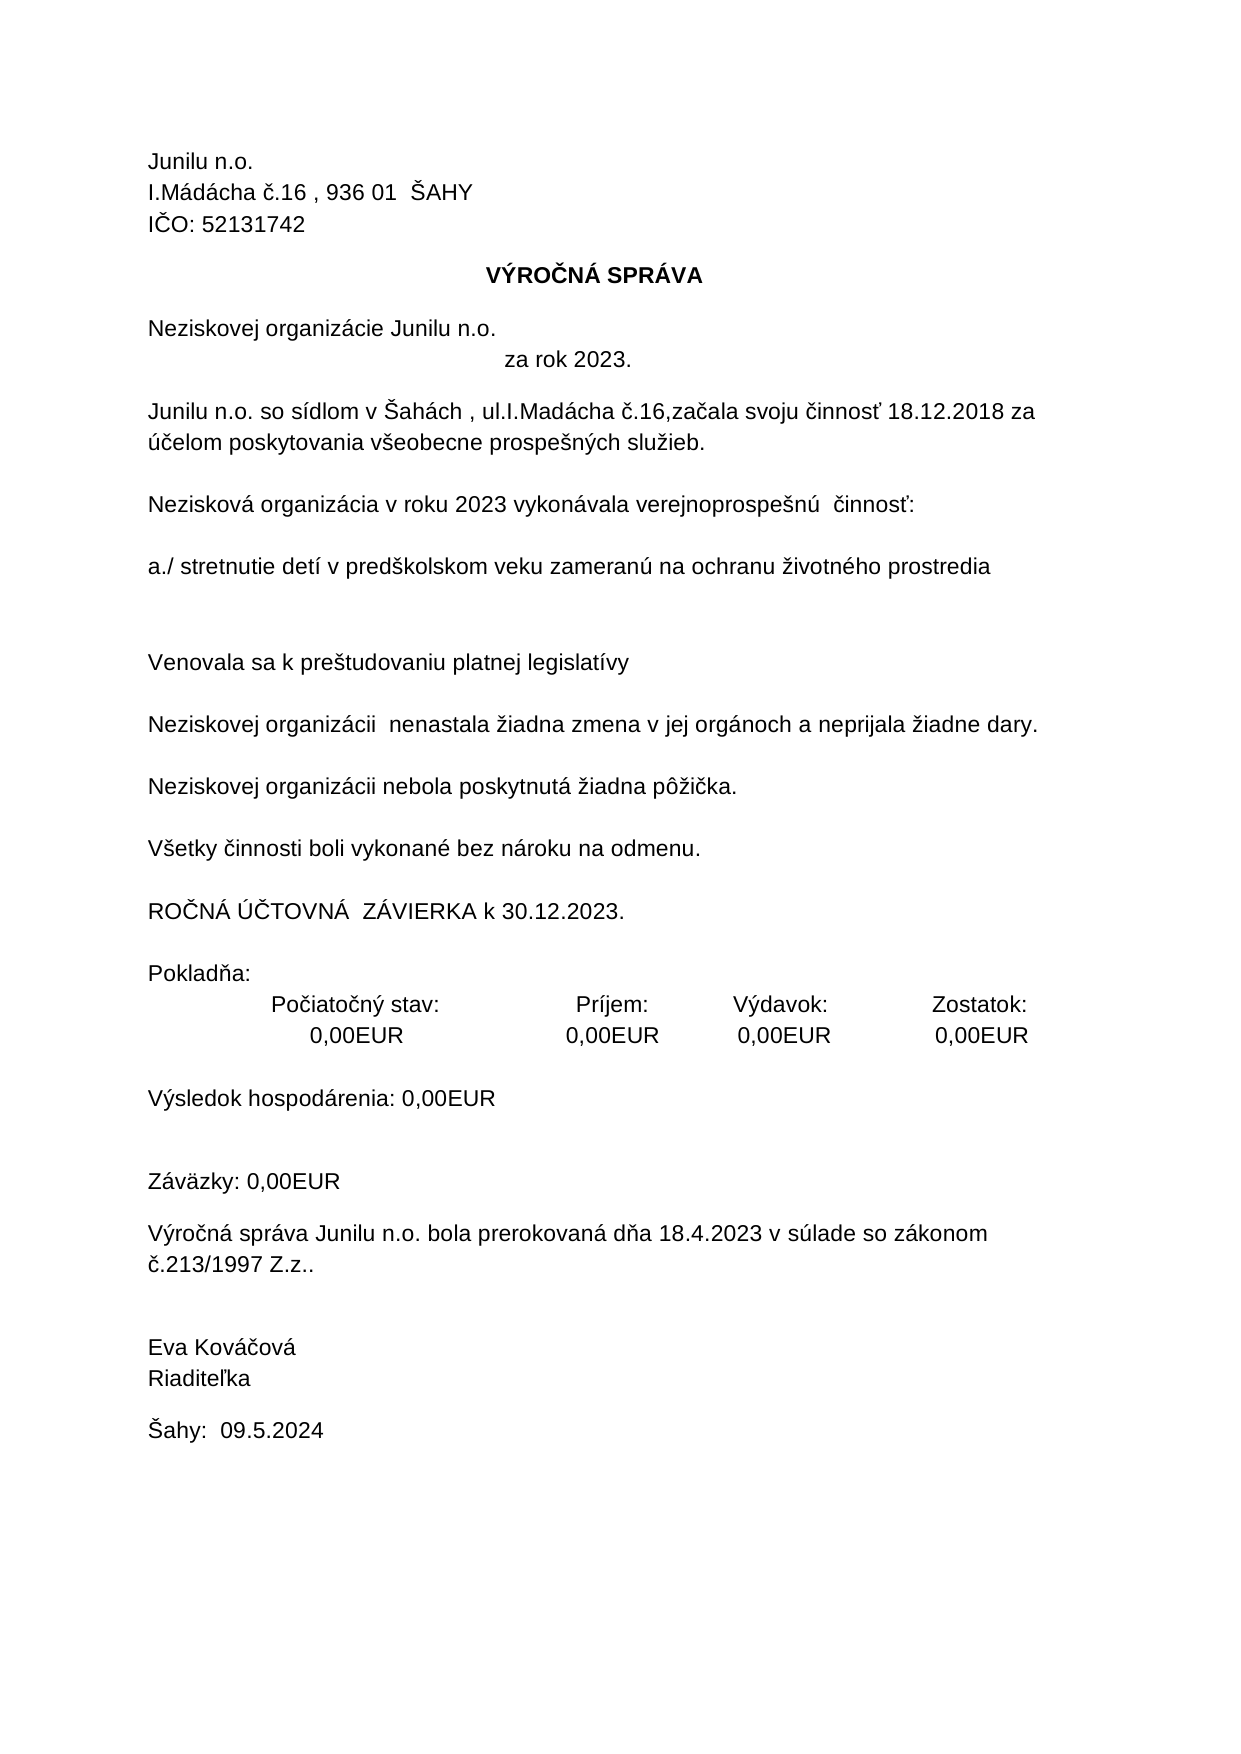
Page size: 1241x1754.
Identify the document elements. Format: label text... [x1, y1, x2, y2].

text Eva Kováčová [148, 1333, 1093, 1360]
text Výročná správa Junilu n.o. bola prerokovaná dňa 18.4.2023 v súlade so zákonom č.213/1997 Z.z.. [148, 1219, 1093, 1277]
text Neziskovej organizácii nebola poskytnutá žiadna pôžička. [148, 772, 1093, 799]
text Výsledok hospodárenia: 0,00EUR [148, 1084, 1093, 1111]
text 0,00EUR 0,00EUR 0,00EUR 0,00EUR [148, 1022, 1093, 1049]
text a./ stretnutie detí v predškolskom veku zameranú na ochranu životného prostredia [148, 553, 1093, 580]
text Počiatočný stav: Príjem: Výdavok: Zostatok: [148, 990, 1093, 1017]
text VÝROČNÁ SPRÁVA [148, 262, 1093, 289]
text Junilu n.o. so sídlom v Šahách , ul.I.Madácha č.16,začala svoju činnosť 18.12.2018 za účelom poskytovania všeobecne prospešných služieb. [148, 397, 1093, 455]
text za rok 2023. [148, 345, 1093, 372]
text IČO: 52131742 [148, 210, 1093, 237]
text Pokladňa: [148, 959, 1093, 986]
text Neziskovej organizácie Junilu n.o. [148, 314, 1093, 341]
text ROČNÁ ÚČTOVNÁ ZÁVIERKA k 30.12.2023. [148, 897, 1093, 924]
text Junilu n.o. [148, 148, 1093, 175]
text Šahy: 09.5.2024 [148, 1416, 1093, 1443]
text Nezisková organizácia v roku 2023 vykonávala verejnoprospešnú činnosť: [148, 490, 1093, 517]
text Riaditeľka [148, 1364, 1093, 1391]
text Venovala sa k preštudovaniu platnej legislatívy [148, 648, 1093, 675]
text I.Mádácha č.16 , 936 01 ŠAHY [148, 179, 1093, 206]
text Neziskovej organizácii nenastala žiadna zmena v jej orgánoch a neprijala žiadne dary. [148, 710, 1093, 737]
text Všetky činnosti boli vykonané bez nároku na odmenu. [148, 835, 1093, 862]
text Záväzky: 0,00EUR [148, 1167, 1093, 1194]
